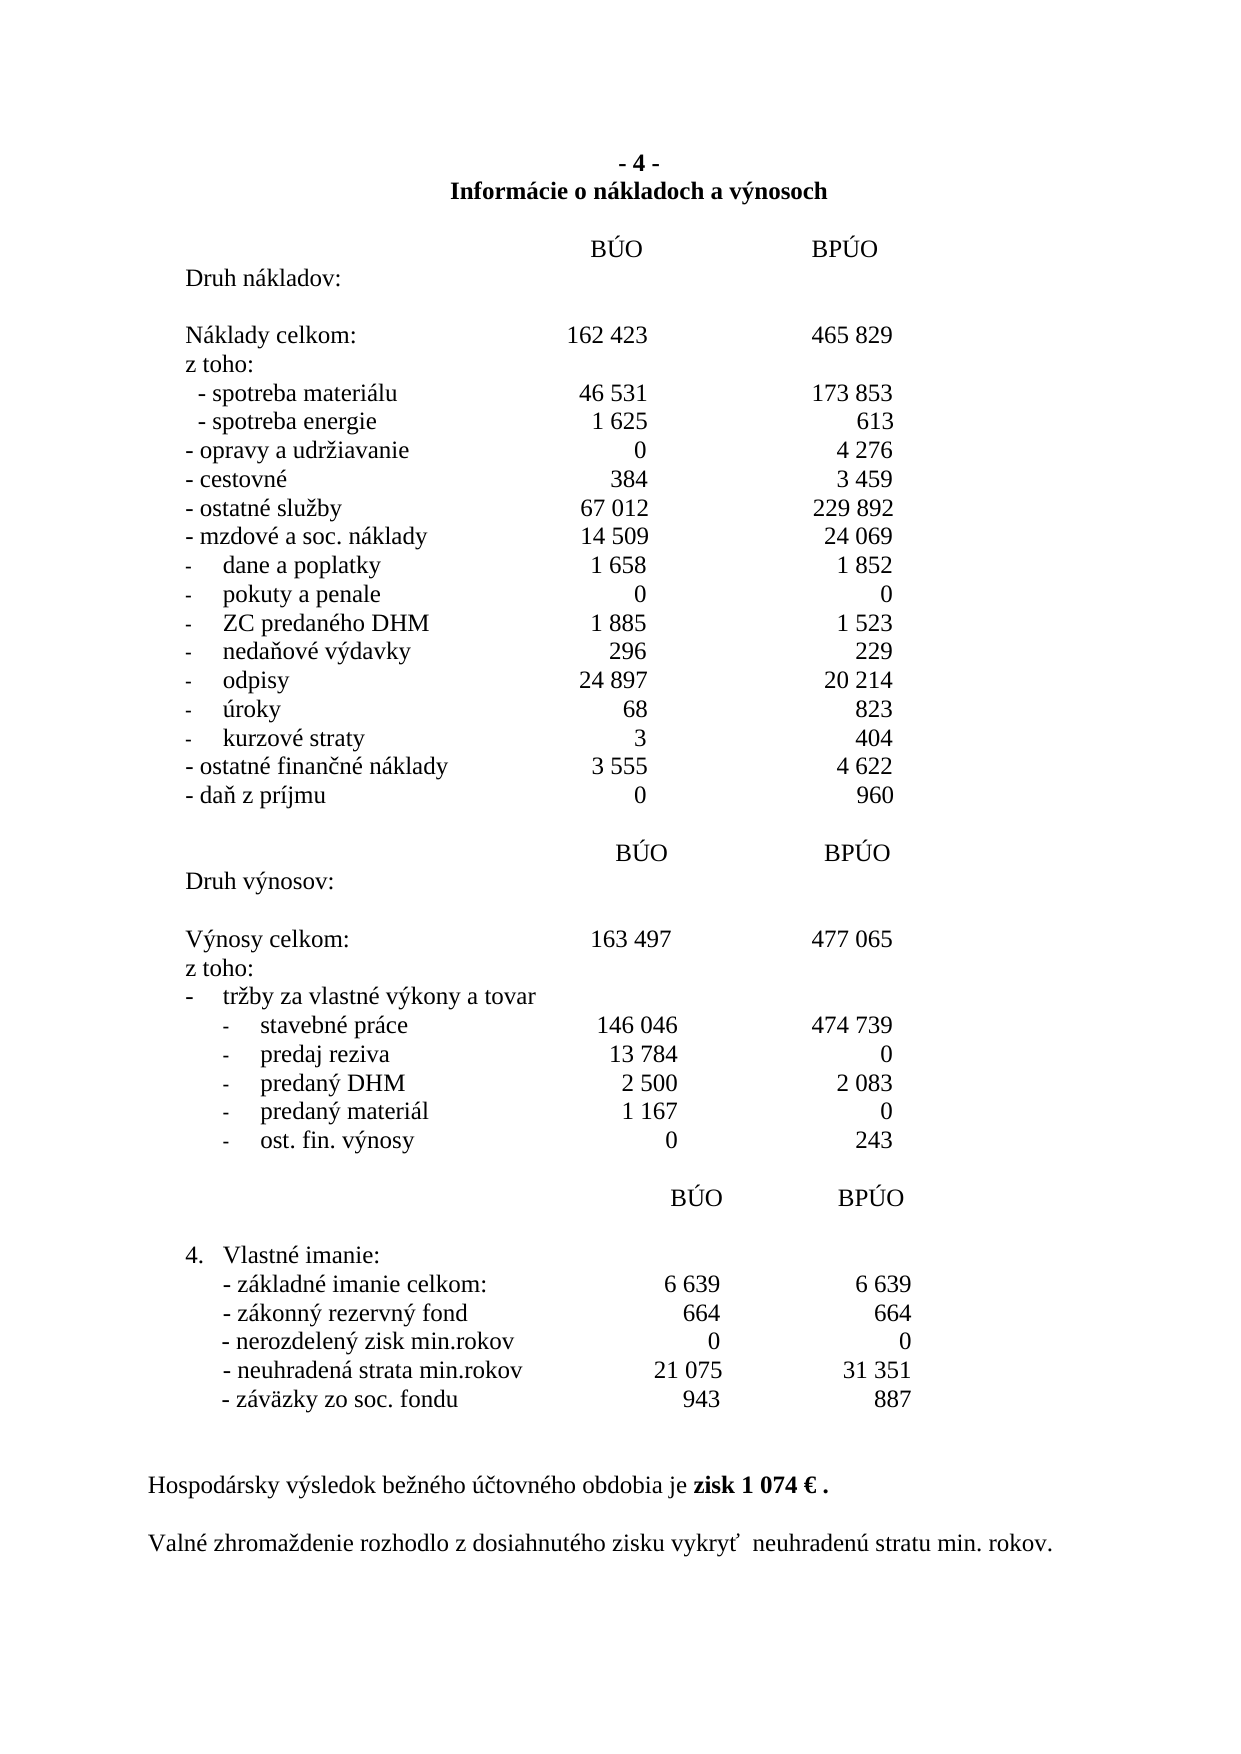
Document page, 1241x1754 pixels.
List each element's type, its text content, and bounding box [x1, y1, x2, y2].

list predaj reziva 13 784 0 [223, 1039, 1093, 1068]
list odpisy 24 897 20 214 [185, 665, 1093, 694]
list Vlastné imanie: [185, 1240, 1093, 1269]
text - nerozdelený zisk min.rokov 0 0 [185, 1326, 1093, 1355]
text Výnosy celkom: 163 497 477 065 [185, 924, 1093, 953]
text - spotreba materiálu 46 531 173 853 [148, 378, 1093, 406]
text Valné zhromaždenie rozhodlo z dosiahnutého zisku vykryť neuhradenú stratu min. rokov. [148, 1528, 1093, 1556]
text BÚO BPÚO [148, 1183, 1093, 1211]
list predaný materiál 1 167 0 [223, 1096, 1093, 1125]
list dane a poplatky 1 658 1 852 [185, 550, 1093, 579]
list kurzové straty 3 404 [185, 723, 1093, 751]
text - neuhradená strata min.rokov 21 075 31 351 [185, 1355, 1093, 1384]
text z toho: [185, 349, 1093, 378]
text - daň z príjmu 0 960 [185, 780, 1093, 809]
text Druh nákladov: [185, 263, 1093, 291]
text z toho: [185, 953, 1093, 981]
list úroky 68 823 [185, 694, 1093, 723]
text Hospodársky výsledok bežného účtovného obdobia je zisk 1 074 € . [148, 1470, 1093, 1499]
text Informácie o nákladoch a výnosoch [185, 176, 1093, 205]
list nedaňové výdavky 296 229 [185, 636, 1093, 665]
text BÚO BPÚO [185, 234, 1093, 263]
text - opravy a udržiavanie 0 4 276 [148, 435, 1093, 464]
text BÚO BPÚO [185, 838, 1093, 866]
list ZC predaného DHM 1 885 1 523 [185, 608, 1093, 636]
list stavebné práce 146 046 474 739 [223, 1010, 1093, 1039]
text - 4 - [185, 148, 1093, 176]
text - záväzky zo soc. fondu 943 887 [185, 1384, 1093, 1413]
text - základné imanie celkom: 6 639 6 639 [185, 1269, 1093, 1298]
list tržby za vlastné výkony a tovar [185, 981, 1093, 1010]
text Náklady celkom: 162 423 465 829 [185, 320, 1093, 349]
text - spotreba energie 1 625 613 [148, 406, 1093, 435]
text - ostatné služby 67 012 229 892 [185, 493, 1093, 521]
list predaný DHM 2 500 2 083 [223, 1068, 1093, 1096]
list ost. fin. výnosy 0 243 [223, 1125, 1093, 1154]
list pokuty a penale 0 0 [185, 579, 1093, 608]
text - mzdové a soc. náklady 14 509 24 069 [185, 521, 1093, 550]
text - cestovné 384 3 459 [185, 464, 1093, 493]
text Druh výnosov: [185, 866, 1093, 895]
text - zákonný rezervný fond 664 664 [185, 1298, 1093, 1326]
text - ostatné finančné náklady 3 555 4 622 [185, 751, 1093, 780]
